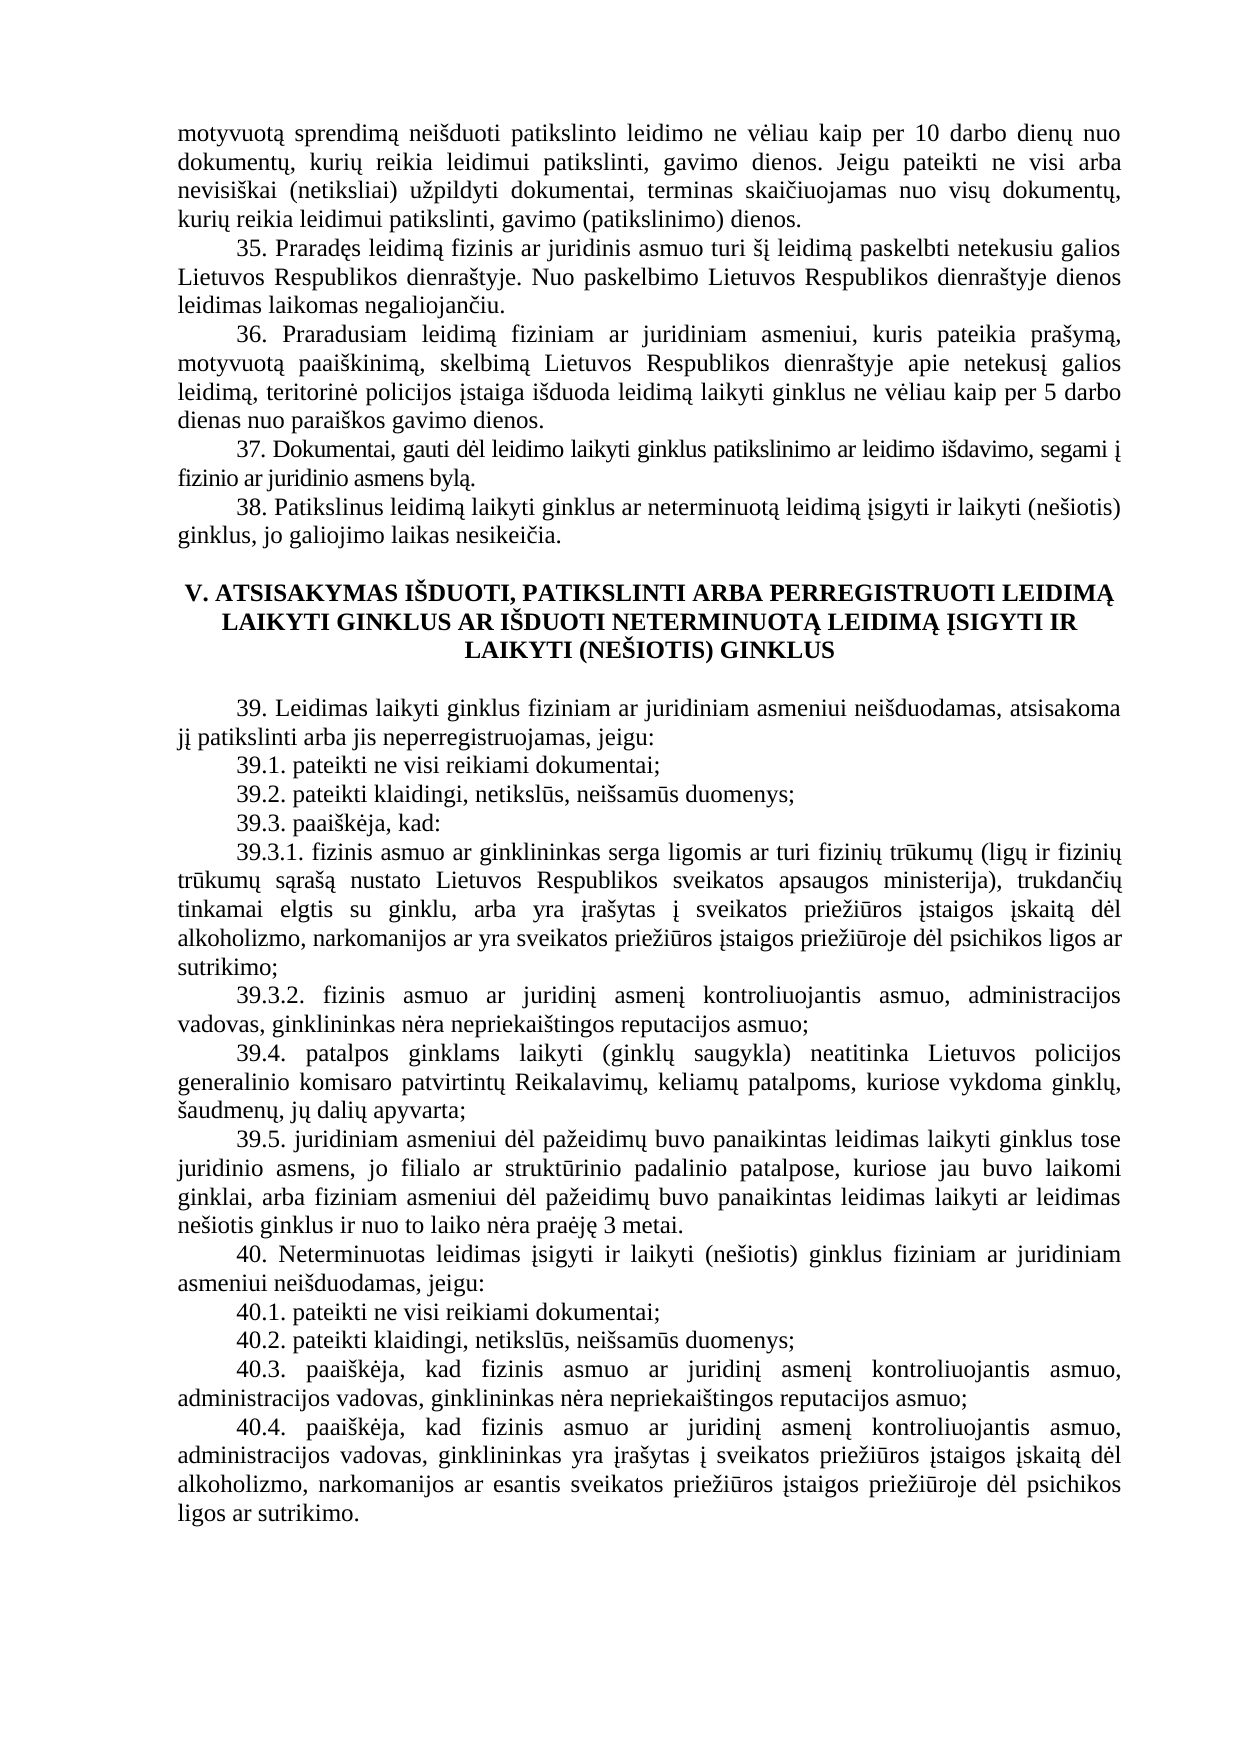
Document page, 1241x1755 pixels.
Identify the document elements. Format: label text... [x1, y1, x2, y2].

text V. ATSISAKYMAS IŠDUOTI, PATIKSLINTI ARBA PERREGISTRUOTI LEIDIMĄ LAIKYTI GINKLUS AR IŠDUOTI NETERMINUOTĄ LEIDIMĄ ĮSIGYTI IR LAIKYTI (NEŠIOTIS) GINKLUS [177, 578, 1122, 664]
text 40. Neterminuotas leidimas įsigyti ir laikyti (nešiotis) ginklus fiziniam ar juridiniam asmeniui neišduodamas, jeigu: [177, 1239, 1122, 1297]
text 40.2. pateikti klaidingi, netikslūs, neišsamūs duomenys; [177, 1326, 1122, 1354]
text 39.3. paaiškėja, kad: [177, 808, 1122, 837]
text 39.1. pateikti ne visi reikiami dokumentai; [177, 751, 1122, 779]
text 39.2. pateikti klaidingi, netikslūs, neišsamūs duomenys; [177, 779, 1122, 808]
text 39.3.2. fizinis asmuo ar juridinį asmenį kontroliuojantis asmuo, administracijos vadovas, ginklininkas nėra nepriekaištingos reputacijos asmuo; [177, 981, 1122, 1038]
text 39.4. patalpos ginklams laikyti (ginklų saugykla) neatitinka Lietuvos policijos generalinio komisaro patvirtintų Reikalavimų, keliamų patalpoms, kuriose vykdoma ginklų, šaudmenų, jų dalių apyvarta; [177, 1038, 1122, 1124]
text 36. Praradusiam leidimą fiziniam ar juridiniam asmeniui, kuris pateikia prašymą, motyvuotą paaiškinimą, skelbimą Lietuvos Respublikos dienraštyje apie netekusį galios leidimą, teritorinė policijos įstaiga išduoda leidimą laikyti ginklus ne vėliau kaip per 5 darbo dienas nuo paraiškos gavimo dienos. [177, 319, 1122, 434]
text 39.3.1. fizinis asmuo ar ginklininkas serga ligomis ar turi fizinių trūkumų (ligų ir fizinių trūkumų sąrašą nustato Lietuvos Respublikos sveikatos apsaugos ministerija), trukdančių tinkamai elgtis su ginklu, arba yra įrašytas į sveikatos priežiūros įstaigos įskaitą dėl alkoholizmo, narkomanijos ar yra sveikatos priežiūros įstaigos priežiūroje dėl psichikos ligos ar sutrikimo; [177, 837, 1122, 981]
text 39.5. juridiniam asmeniui dėl pažeidimų buvo panaikintas leidimas laikyti ginklus tose juridinio asmens, jo filialo ar struktūrinio padalinio patalpose, kuriose jau buvo laikomi ginklai, arba fiziniam asmeniui dėl pažeidimų buvo panaikintas leidimas laikyti ar leidimas nešiotis ginklus ir nuo to laiko nėra praėję 3 metai. [177, 1124, 1122, 1239]
text 40.1. pateikti ne visi reikiami dokumentai; [177, 1297, 1122, 1326]
text 40.4. paaiškėja, kad fizinis asmuo ar juridinį asmenį kontroliuojantis asmuo, administracijos vadovas, ginklininkas yra įrašytas į sveikatos priežiūros įstaigos įskaitą dėl alkoholizmo, narkomanijos ar esantis sveikatos priežiūros įstaigos priežiūroje dėl psichikos ligos ar sutrikimo. [177, 1412, 1122, 1527]
text motyvuotą sprendimą neišduoti patikslinto leidimo ne vėliau kaip per 10 darbo dienų nuo dokumentų, kurių reikia leidimui patikslinti, gavimo dienos. Jeigu pateikti ne visi arba nevisiškai (netiksliai) užpildyti dokumentai, terminas skaičiuojamas nuo visų dokumentų, kurių reikia leidimui patikslinti, gavimo (patikslinimo) dienos. [177, 118, 1122, 233]
text 39. Leidimas laikyti ginklus fiziniam ar juridiniam asmeniui neišduodamas, atsisakoma jį patikslinti arba jis neperregistruojamas, jeigu: [177, 693, 1122, 751]
text 40.3. paaiškėja, kad fizinis asmuo ar juridinį asmenį kontroliuojantis asmuo, administracijos vadovas, ginklininkas nėra nepriekaištingos reputacijos asmuo; [177, 1354, 1122, 1412]
text 37. Dokumentai, gauti dėl leidimo laikyti ginklus patikslinimo ar leidimo išdavimo, segami į fizinio ar juridinio asmens bylą. [177, 434, 1122, 492]
text 35. Praradęs leidimą fizinis ar juridinis asmuo turi šį leidimą paskelbti netekusiu galios Lietuvos Respublikos dienraštyje. Nuo paskelbimo Lietuvos Respublikos dienraštyje dienos leidimas laikomas negaliojančiu. [177, 233, 1122, 319]
text 38. Patikslinus leidimą laikyti ginklus ar neterminuotą leidimą įsigyti ir laikyti (nešiotis) ginklus, jo galiojimo laikas nesikeičia. [177, 492, 1122, 549]
